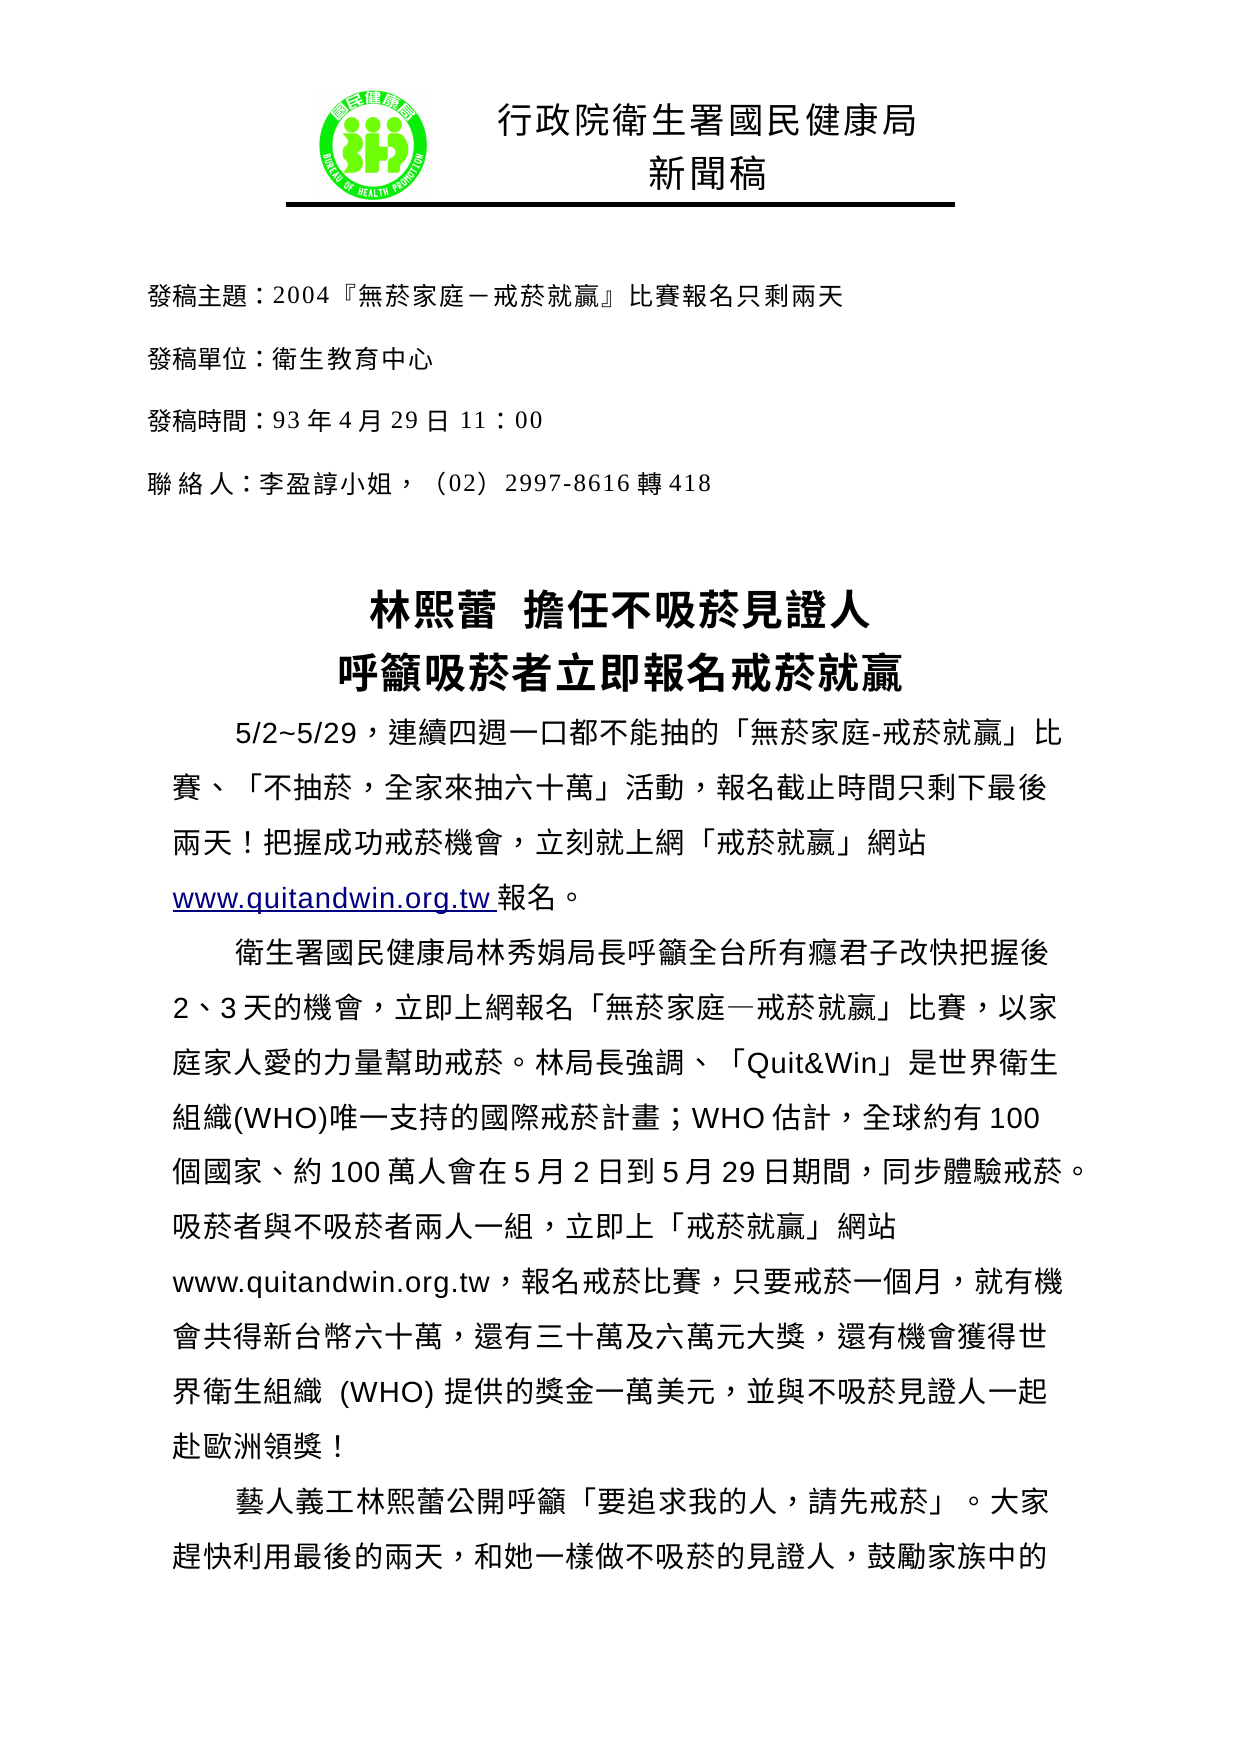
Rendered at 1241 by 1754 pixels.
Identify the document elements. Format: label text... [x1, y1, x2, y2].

text 發稿主題：2004『無菸家庭－戒菸就贏』比賽報名只剩兩天 [148, 253, 1092, 316]
text 藝人義工林熙蕾公開呼籲「要追求我的人，請先戒菸」。大家趕快利用最後的兩天，和她一樣做不吸菸的見證人，鼓勵家族中的 [173, 1478, 1067, 1576]
text 5/2~5/29，連續四週一口都不能抽的「無菸家庭-戒菸就贏」比賽、「不抽菸，全家來抽六十萬」活動，報名截止時間只剩下最後兩天！把握成功戒菸機會，立刻就上網「戒菸就嬴」網站www.quitandwin.org.tw報名。 [173, 710, 1067, 917]
text 發稿時間：93年4月29日 11：00 [148, 378, 1092, 441]
text 呼籲吸菸者立即報名戒菸就贏 [148, 628, 1092, 691]
text 發稿單位：衛生教育中心 [148, 316, 1092, 378]
text 衛生署國民健康局林秀娟局長呼籲全台所有癮君子改快把握後2、3天的機會，立即上網報名「無菸家庭—戒菸就嬴」比賽，以家庭家人愛的力量幫助戒菸。林局長強調、「Quit&Win」是世界衛生組織(WHO)唯一支持的國際戒菸計畫；WHO估計，全球約有100個國家、約100萬人會在5月2日到5月29日期間，同步體驗戒菸。吸菸者與不吸菸者兩人一組，立即上「戒菸就贏」網站www.quitandwin.org.tw，報名戒菸比賽，只要戒菸一個月，就有機會共得新台幣六十萬，還有三十萬及六萬元大獎，還有機會獲得世界衛生組織 (WHO) 提供的獎金一萬美元，並與不吸菸見證人一起赴歐洲領獎！ [173, 929, 1067, 1466]
text 聯 絡 人：李盈諄小姐，（02）2997-8616轉418 [148, 441, 1092, 503]
text 林熙蕾 擔任不吸菸見證人 [148, 566, 1092, 628]
